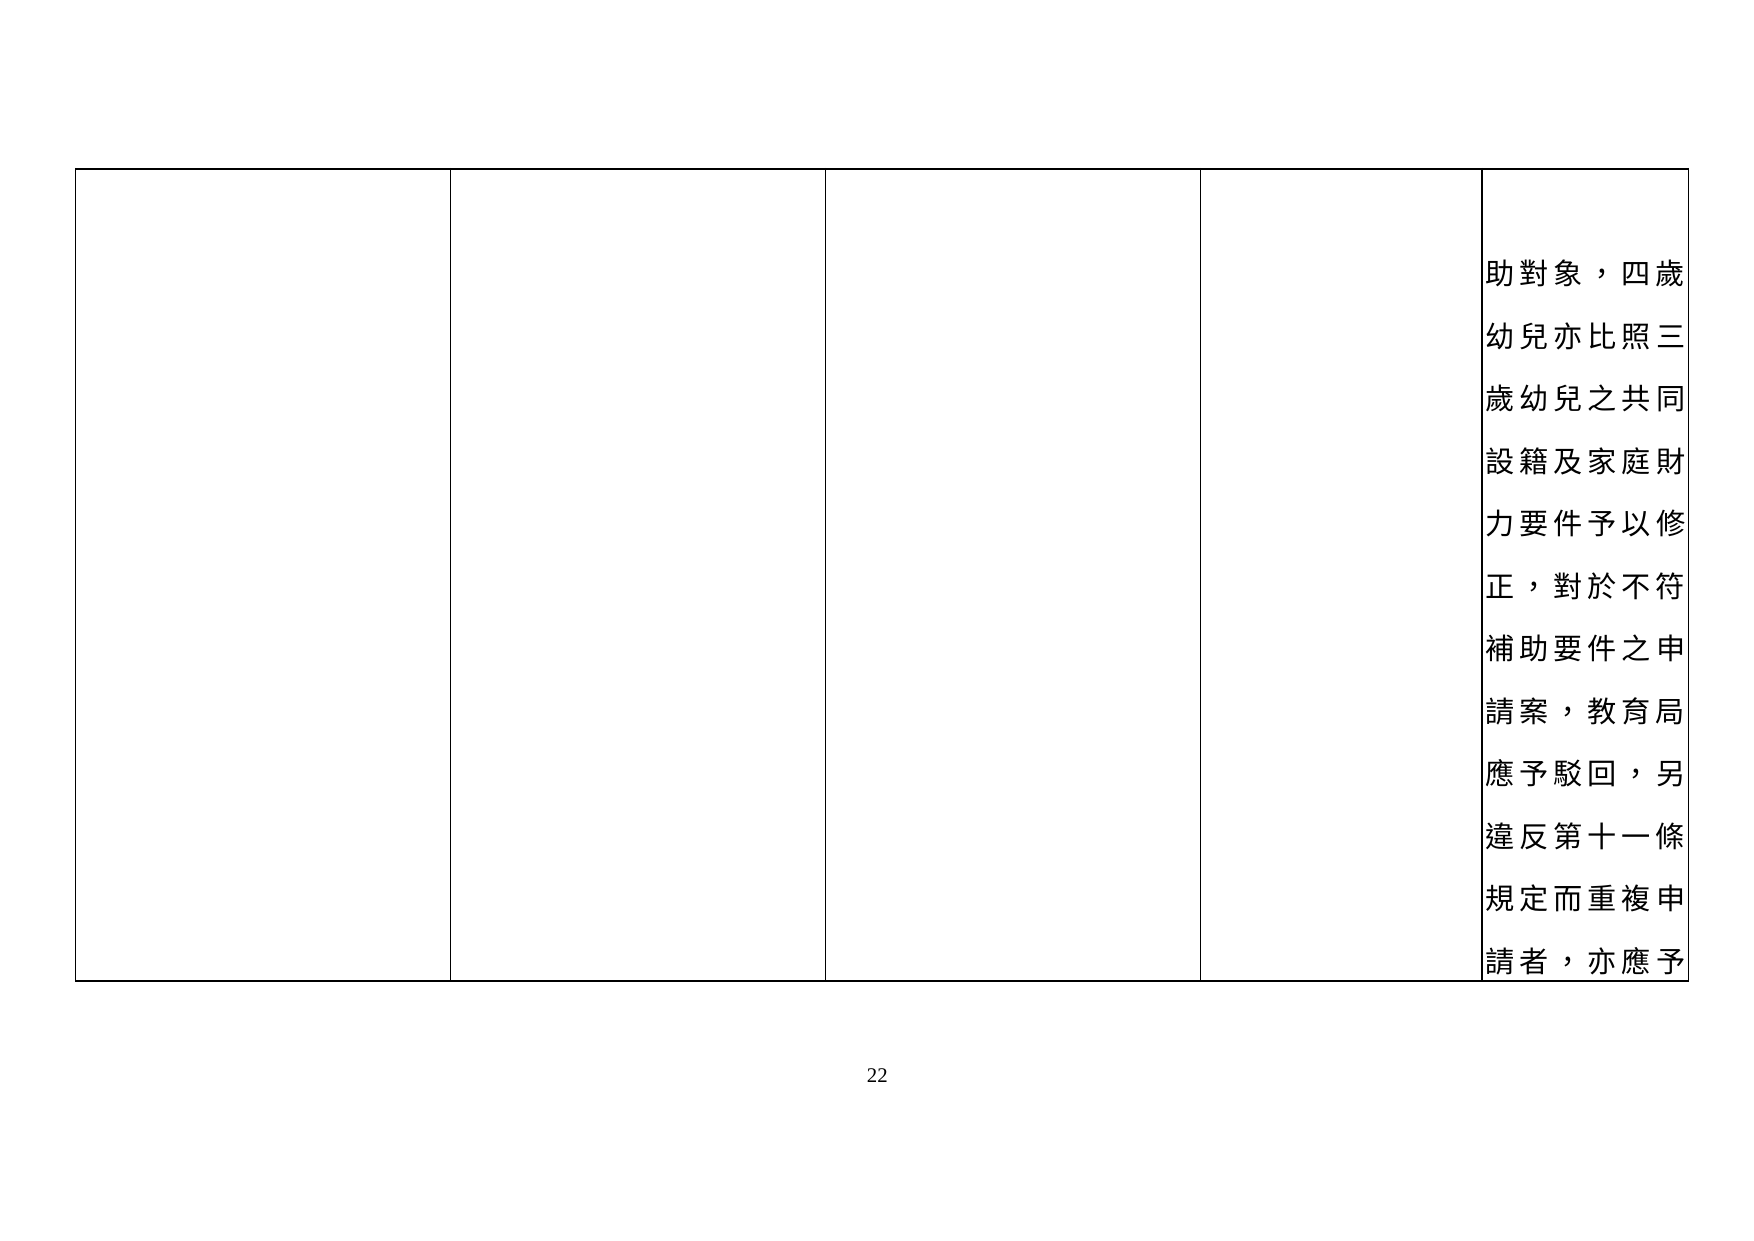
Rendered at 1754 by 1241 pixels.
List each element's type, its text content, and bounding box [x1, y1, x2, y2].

table_cell [1201, 170, 1481, 980]
table_cell [826, 170, 1200, 980]
table_cell 助對象，四歲幼兒亦比照三歲幼兒之共同設籍及家庭財力要件予以修正，對於不符補助要件之申請案，教育局應予駁回，另違反第十一條規定而重複申請者，亦應予 [1483, 170, 1688, 980]
table_cell [76, 170, 450, 980]
table_cell [451, 170, 825, 980]
